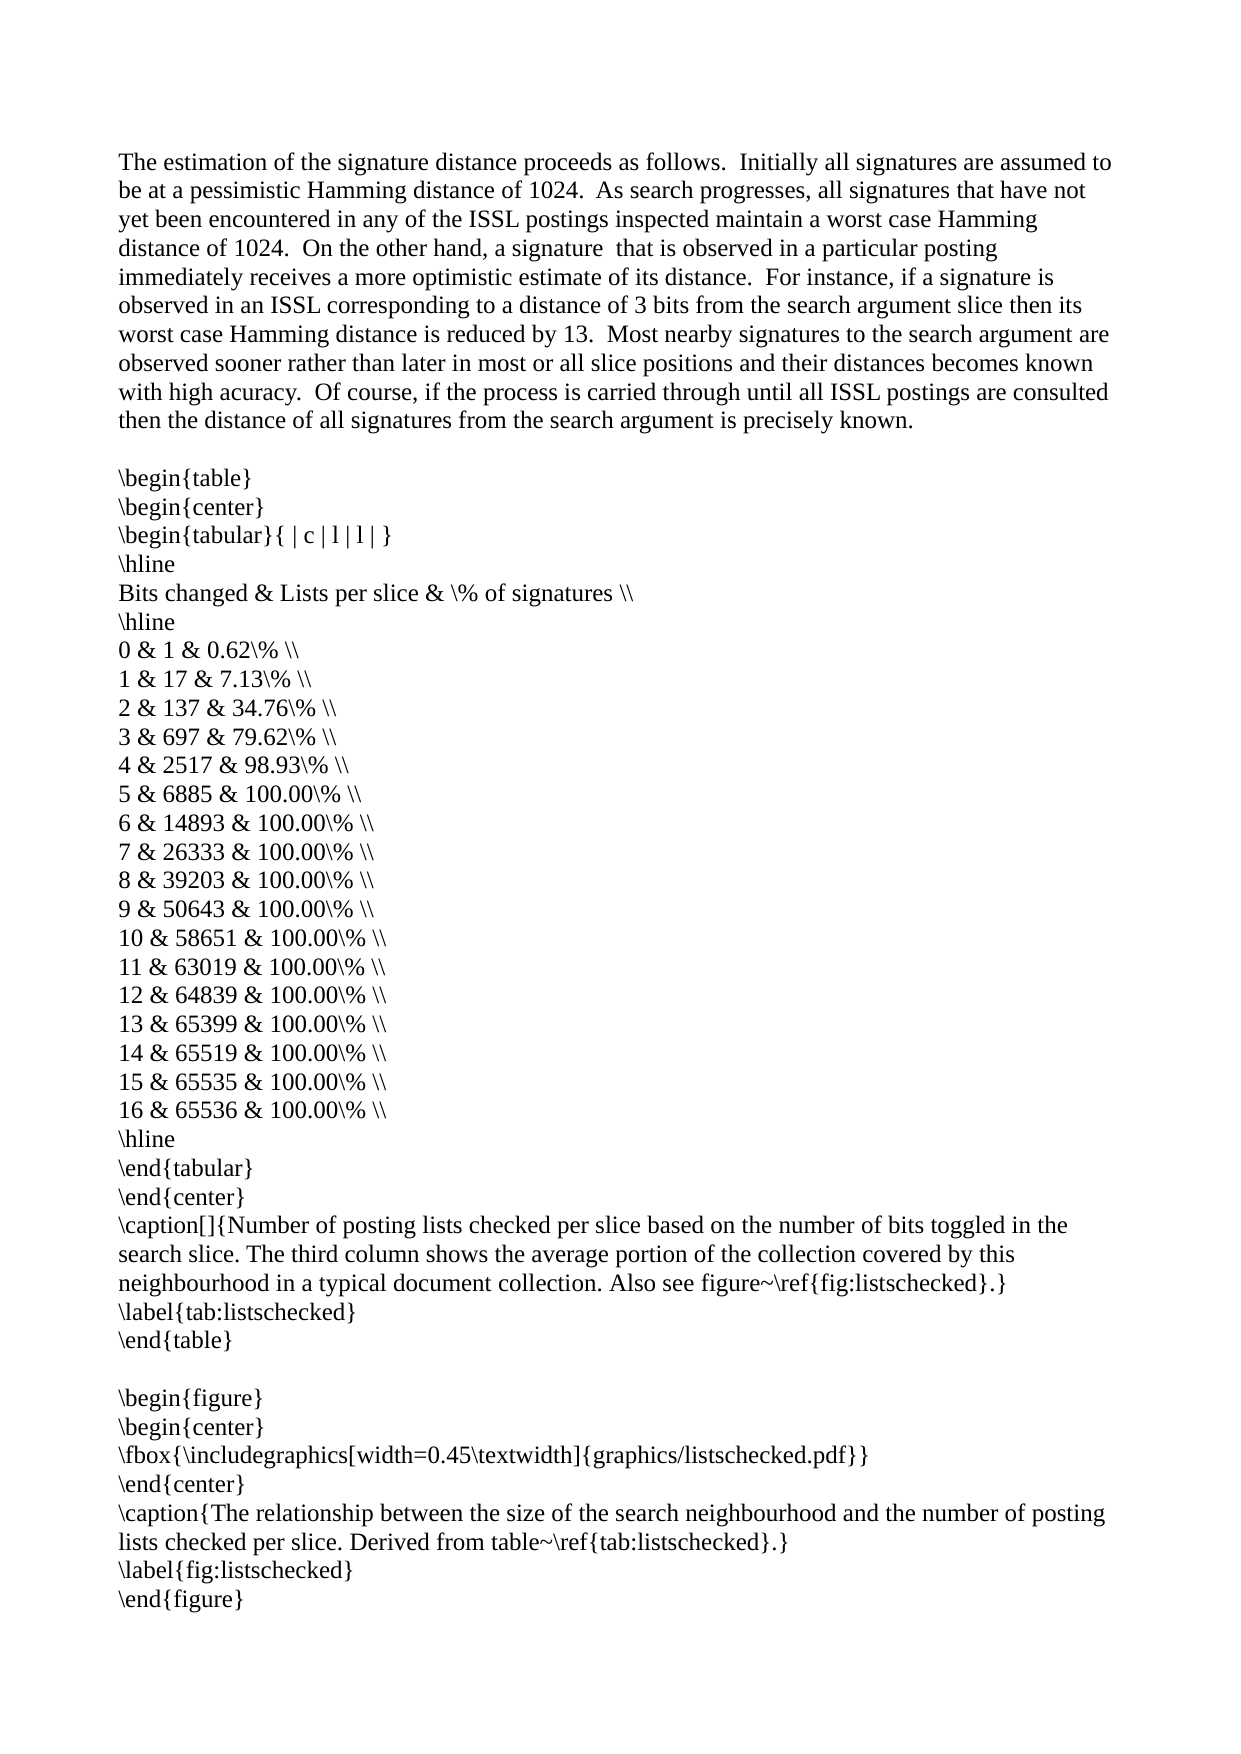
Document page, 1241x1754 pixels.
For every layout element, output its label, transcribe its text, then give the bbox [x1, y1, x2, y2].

text The estimation of the signature distance proceeds as follows. Initially all signatures are assumed to be at a pessimistic Hamming distance of 1024. As search progresses, all signatures that have not yet been encountered in any of the ISSL postings inspected maintain a worst case Hamming distance of 1024. On the other hand, a signature that is observed in a particular posting immediately receives a more optimistic estimate of its distance. For instance, if a signature is observed in an ISSL corresponding to a distance of 3 bits from the search argument slice then its worst case Hamming distance is reduced by 13. Most nearby signatures to the search argument are observed sooner rather than later in most or all slice positions and their distances becomes known with high acuracy. Of course, if the process is carried through until all ISSL postings are consulted then the distance of all signatures from the search argument is precisely known. [118, 147, 1122, 434]
text \end{table} [118, 1326, 1122, 1354]
text \hline [118, 549, 1122, 578]
text \caption{The relationship between the size of the search neighbourhood and the number of posting lists checked per slice. Derived from table~\ref{tab:listschecked}.} [118, 1498, 1122, 1556]
text \end{center} [118, 1182, 1122, 1211]
text \begin{center} [118, 492, 1122, 521]
text \fbox{\includegraphics[width=0.45\textwidth]{graphics/listschecked.pdf}} [118, 1441, 1122, 1469]
text 10 & 58651 & 100.00\% \\ [118, 923, 1122, 952]
text 2 & 137 & 34.76\% \\ [118, 693, 1122, 722]
text 9 & 50643 & 100.00\% \\ [118, 894, 1122, 923]
text 7 & 26333 & 100.00\% \\ [118, 837, 1122, 866]
text \begin{center} [118, 1412, 1122, 1441]
text Bits changed & Lists per slice & \% of signatures \\ [118, 578, 1122, 607]
text \caption[]{Number of posting lists checked per slice based on the number of bits toggled in the search slice. The third column shows the average portion of the collection covered by this neighbourhood in a typical document collection. Also see figure~\ref{fig:listschecked}.} [118, 1211, 1122, 1297]
text 11 & 63019 & 100.00\% \\ [118, 952, 1122, 981]
text \label{fig:listschecked} [118, 1556, 1122, 1584]
text \begin{table} [118, 463, 1122, 492]
text \begin{figure} [118, 1383, 1122, 1412]
text 16 & 65536 & 100.00\% \\ [118, 1096, 1122, 1124]
text \hline [118, 607, 1122, 636]
text 15 & 65535 & 100.00\% \\ [118, 1067, 1122, 1096]
text \label{tab:listschecked} [118, 1297, 1122, 1326]
text \end{tabular} [118, 1153, 1122, 1182]
text 1 & 17 & 7.13\% \\ [118, 664, 1122, 693]
text \end{figure} [118, 1584, 1122, 1613]
text \hline [118, 1124, 1122, 1153]
text 8 & 39203 & 100.00\% \\ [118, 866, 1122, 894]
text 4 & 2517 & 98.93\% \\ [118, 751, 1122, 779]
text 12 & 64839 & 100.00\% \\ [118, 981, 1122, 1009]
text 6 & 14893 & 100.00\% \\ [118, 808, 1122, 837]
text \end{center} [118, 1469, 1122, 1498]
text 14 & 65519 & 100.00\% \\ [118, 1038, 1122, 1067]
text 3 & 697 & 79.62\% \\ [118, 722, 1122, 751]
text \begin{tabular}{ | c | l | l | } [118, 521, 1122, 549]
text 5 & 6885 & 100.00\% \\ [118, 779, 1122, 808]
text 0 & 1 & 0.62\% \\ [118, 636, 1122, 664]
text 13 & 65399 & 100.00\% \\ [118, 1009, 1122, 1038]
